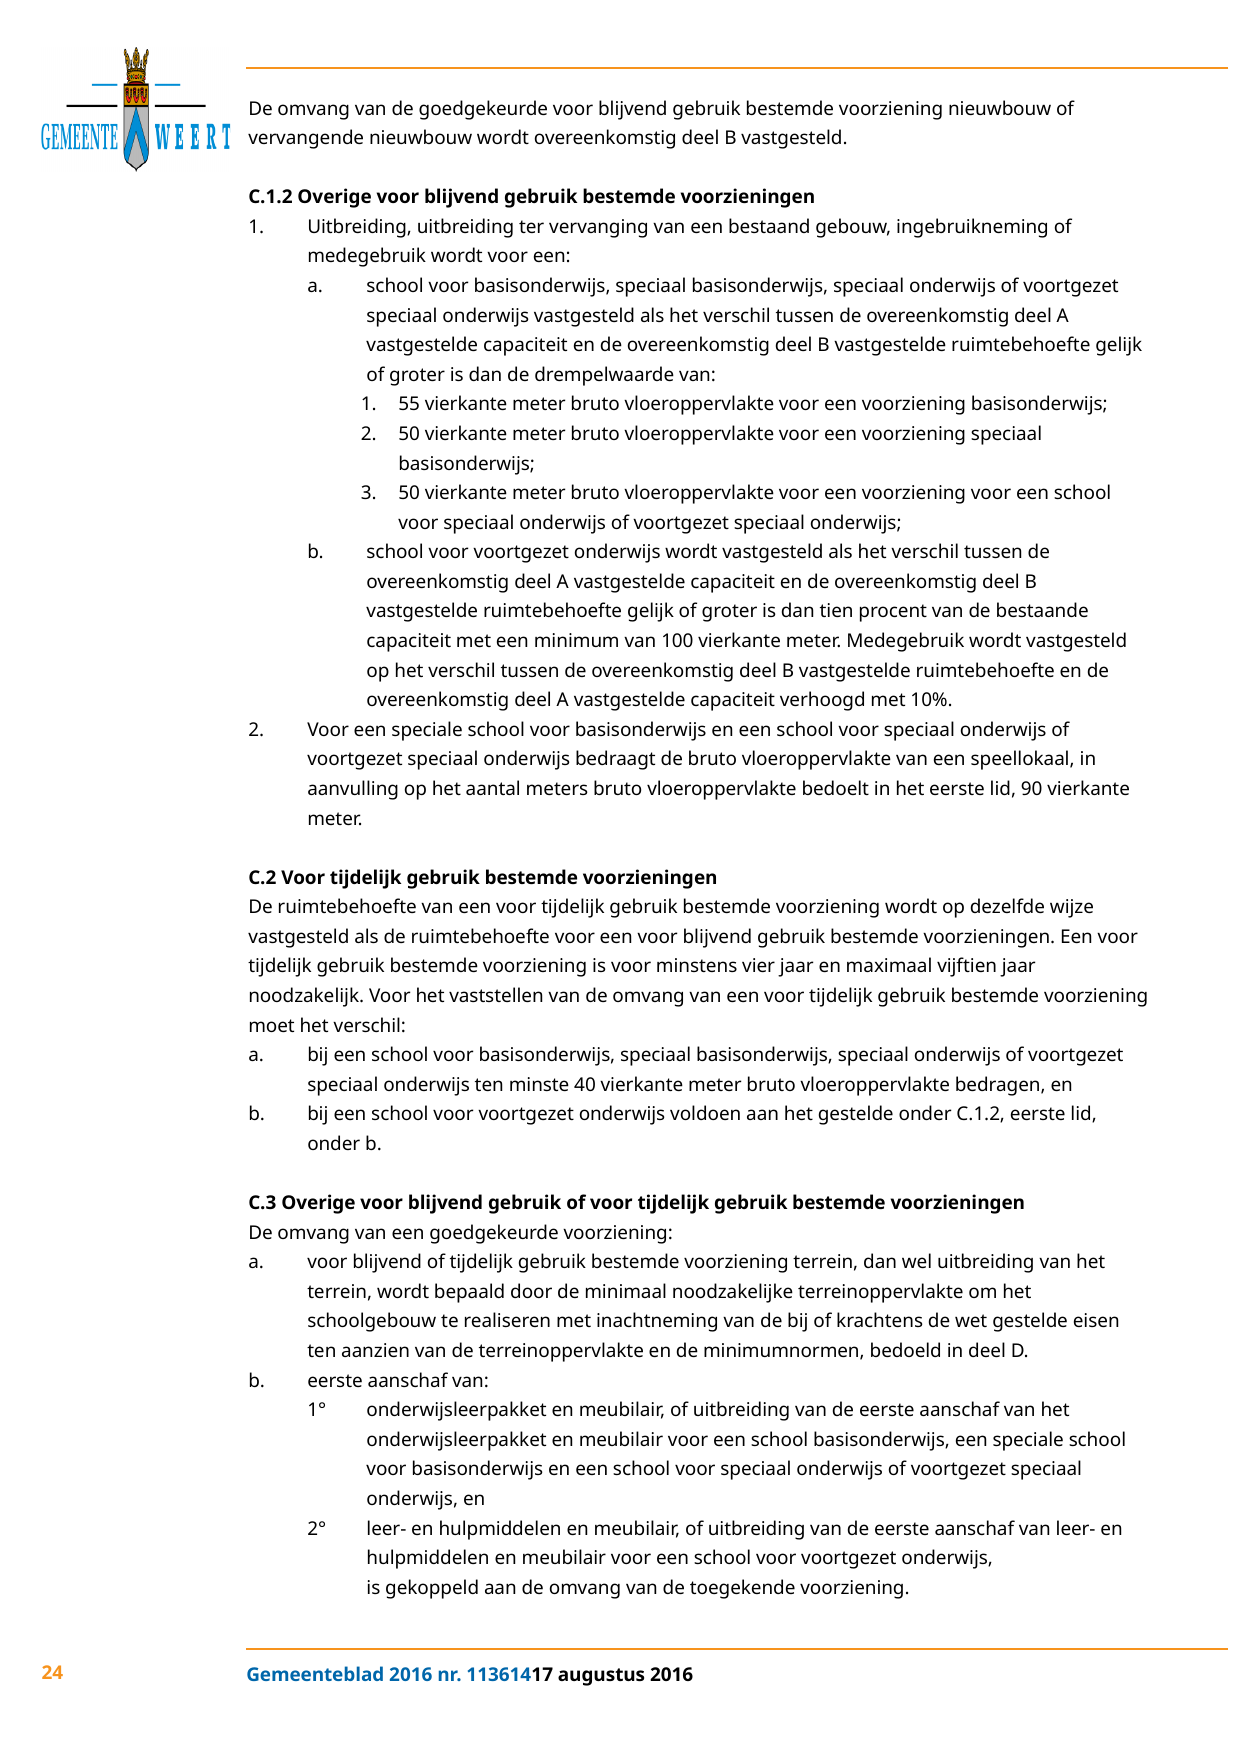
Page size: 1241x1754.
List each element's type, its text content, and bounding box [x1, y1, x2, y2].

list bij een school voor voortgezet onderwijs voldoen aan het gestelde onder C.1.2, eerste lid, onder b. [248, 1101, 1152, 1156]
text C.3 Overige voor blijvend gebruik of voor tijdelijk gebruik bestemde voorzieningen [248, 1189, 1152, 1215]
list eerste aanschaf van: [248, 1367, 1152, 1393]
list Voor een speciale school voor basisonderwijs en een school voor speciaal onderwijs of voortgezet speciaal onderwijs bedraagt de bruto vloeroppervlakte van een speellokaal, in aanvulling op het aantal meters bruto vloeroppervlakte bedoelt in het eerste lid, 90 vierkante meter. [248, 716, 1152, 831]
text C.2 Voor tijdelijk gebruik bestemde voorzieningen [248, 864, 1152, 890]
list leer- en hulpmiddelen en meubilair, of uitbreiding van de eerste aanschaf van leer- en hulpmiddelen en meubilair voor een school voor voortgezet onderwijs, [307, 1515, 1152, 1570]
list 50 vierkante meter bruto vloeroppervlakte voor een voorziening voor een school voor speciaal onderwijs of voortgezet speciaal onderwijs; [361, 479, 1152, 535]
list school voor basisonderwijs, speciaal basisonderwijs, speciaal onderwijs of voortgezet speciaal onderwijs vastgesteld als het verschil tussen de overeenkomstig deel A vastgestelde capaciteit en de overeenkomstig deel B vastgestelde ruimtebehoefte gelijk of groter is dan de drempelwaarde van: [307, 272, 1152, 387]
list 55 vierkante meter bruto vloeroppervlakte voor een voorziening basisonderwijs; [361, 391, 1152, 416]
list 50 vierkante meter bruto vloeroppervlakte voor een voorziening speciaal basisonderwijs; [361, 420, 1152, 476]
list voor blijvend of tijdelijk gebruik bestemde voorziening terrein, dan wel uitbreiding van het terrein, wordt bepaald door de minimaal noodzakelijke terreinoppervlakte om het schoolgebouw te realiseren met inachtneming van de bij of krachtens de wet gestelde eisen ten aanzien van de terreinoppervlakte en de minimumnormen, bedoeld in deel D. [248, 1248, 1152, 1363]
list bij een school voor basisonderwijs, speciaal basisonderwijs, speciaal onderwijs of voortgezet speciaal onderwijs ten minste 40 vierkante meter bruto vloeroppervlakte bedragen, en [248, 1041, 1152, 1097]
text C.1.2 Overige voor blijvend gebruik bestemde voorzieningen [248, 183, 1152, 209]
list onderwijsleerpakket en meubilair, of uitbreiding van de eerste aanschaf van het onderwijsleerpakket en meubilair voor een school basisonderwijs, een speciale school voor basisonderwijs en een school voor speciaal onderwijs of voortgezet speciaal onderwijs, en [307, 1396, 1152, 1511]
text De omvang van de goedgekeurde voor blijvend gebruik bestemde voorziening nieuwbouw of vervangende nieuwbouw wordt overeenkomstig deel B vastgesteld. [248, 95, 1152, 150]
text De ruimtebehoefte van een voor tijdelijk gebruik bestemde voorziening wordt op dezelfde wijze vastgesteld als de ruimtebehoefte voor een voor blijvend gebruik bestemde voorzieningen. Een voor tijdelijk gebruik bestemde voorziening is voor minstens vier jaar en maximaal vijftien jaar noodzakelijk. Voor het vaststellen van de omvang van een voor tijdelijk gebruik bestemde voorziening moet het verschil: [248, 893, 1152, 1038]
picture [41, 47, 231, 172]
text De omvang van een goedgekeurde voorziening: [248, 1219, 1152, 1245]
list is gekoppeld aan de omvang van de toegekende voorziening. [307, 1574, 1152, 1600]
list school voor voortgezet onderwijs wordt vastgesteld als het verschil tussen de overeenkomstig deel A vastgestelde capaciteit en de overeenkomstig deel B vastgestelde ruimtebehoefte gelijk of groter is dan tien procent van de bestaande capaciteit met een minimum van 100 vierkante meter. Medegebruik wordt vastgesteld op het verschil tussen de overeenkomstig deel B vastgestelde ruimtebehoefte en de overeenkomstig deel A vastgestelde capaciteit verhoogd met 10%. [307, 538, 1152, 712]
list Uitbreiding, uitbreiding ter vervanging van een bestaand gebouw, ingebruikneming of medegebruik wordt voor een: [248, 213, 1152, 268]
